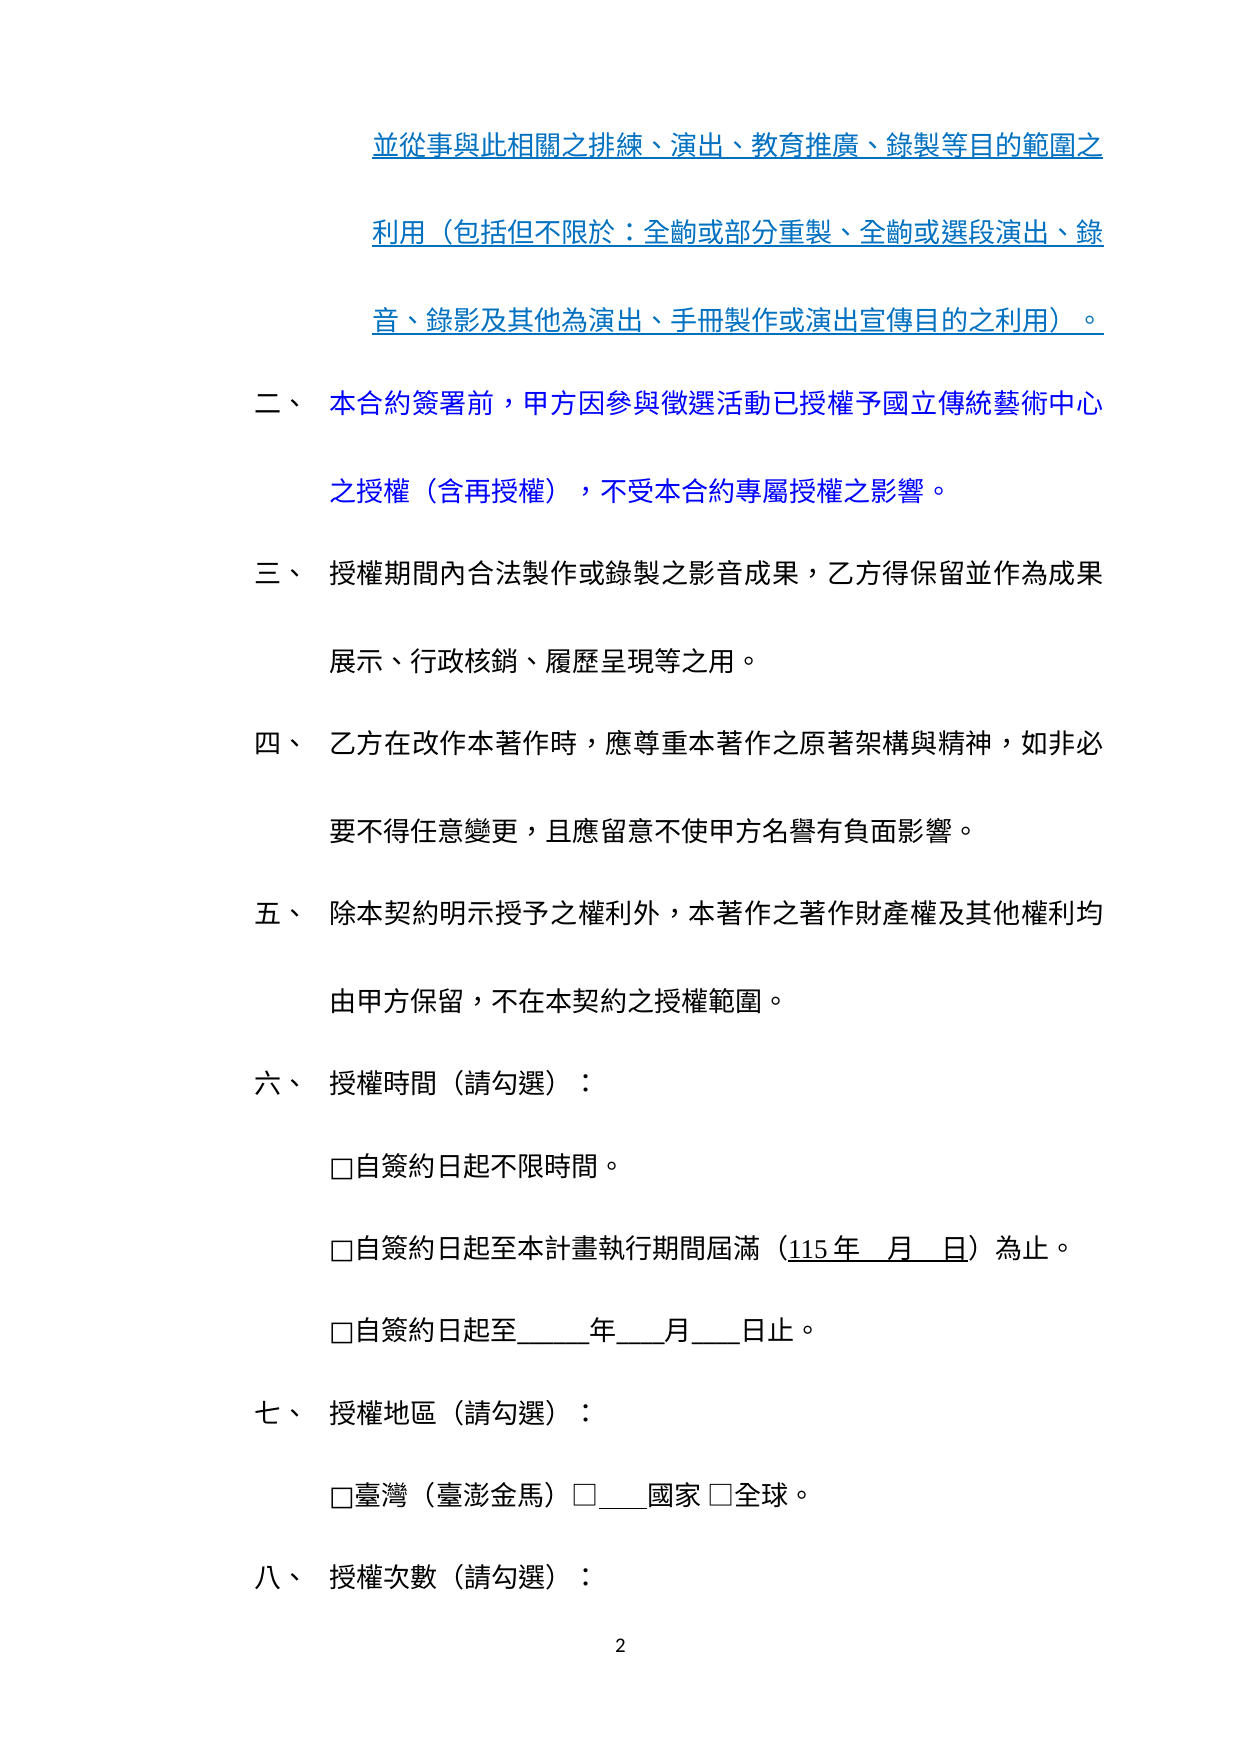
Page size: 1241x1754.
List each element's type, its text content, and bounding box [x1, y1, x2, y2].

list 授權地區（請勾選）： [254, 1373, 1104, 1449]
list 授權期間內合法製作或錄製之影音成果，乙方得保留並作為成果展示、行政核銷、履歷呈現等之用。 [254, 533, 1104, 698]
list 除本契約明示授予之權利外，本著作之著作財產權及其他權利均由甲方保留，不在本契約之授權範圍。 [254, 874, 1104, 1038]
text 並從事與此相關之排練、演出、教育推廣、錄製等目的範圍之利用（包括但不限於：全齣或部分重製、全齣或選段演出、錄 [372, 105, 1104, 245]
text □自簽約日起至______年____月____日止。 [329, 1291, 1104, 1367]
text [372, 335, 1104, 357]
text 音、錄影及其他為演出、手冊製作或演出宣傳目的之利用）。 [372, 247, 1104, 333]
list 授權時間（請勾選）： [254, 1044, 1104, 1120]
list 乙方在改作本著作時，應尊重本著作之原著架構與精神，如非必要不得任意變更，且應留意不使甲方名譽有負面影響。 [254, 703, 1104, 868]
list 授權次數（請勾選）： [254, 1538, 1104, 1614]
text □臺灣（臺澎金馬）□ 國家 □全球。 [329, 1455, 1104, 1532]
text □自簽約日起不限時間。 [329, 1126, 1104, 1203]
list 本合約簽署前，甲方因參與徵選活動已授權予國立傳統藝術中心之授權（含再授權），不受本合約專屬授權之影響。 [254, 363, 1104, 527]
text □自簽約日起至本計畫執行期間屆滿（115年 月 日）為止。 [329, 1208, 1104, 1285]
